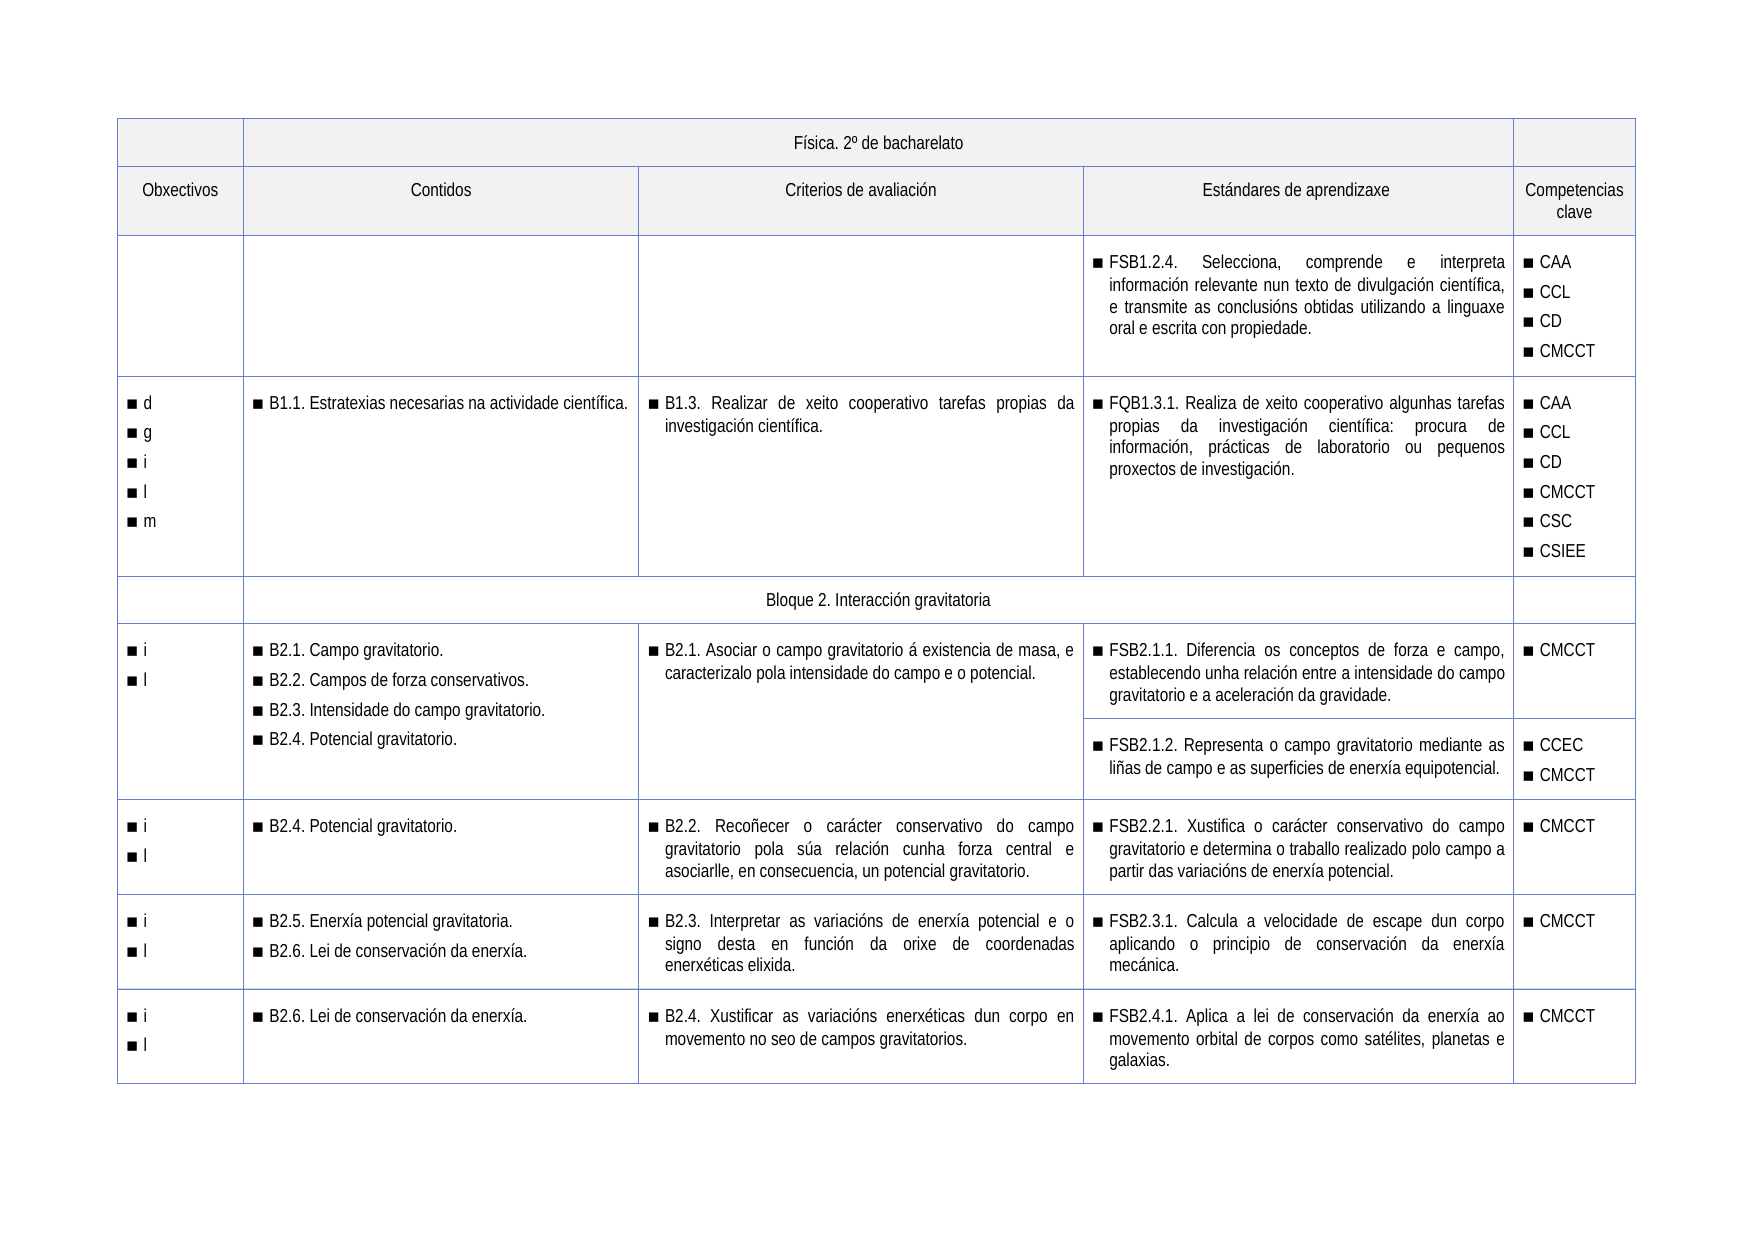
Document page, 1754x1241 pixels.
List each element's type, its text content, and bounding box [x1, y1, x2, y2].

table_cell B2.6. Lei de conservación da enerxía. [244, 990, 638, 1083]
table_cell FSB1.2.4. Selecciona, comprende e interpreta información relevante nun texto de divulgación científica, e transmite as conclusións obtidas utilizando a linguaxe oral e escrita con propiedade. [1084, 236, 1513, 376]
table_cell d g i l m [118, 377, 243, 576]
table_header Física. 2º de bacharelato [244, 119, 1513, 166]
table_cell FSB2.1.2. Representa o campo gravitatorio mediante as liñas de campo e as superficies de enerxía equipotencial. [1084, 719, 1513, 799]
table_cell i l [118, 624, 243, 799]
table_cell i l [118, 990, 243, 1083]
table_cell [639, 236, 1083, 376]
table_cell B1.1. Estratexias necesarias na actividade científica. [244, 377, 638, 576]
table_cell B2.4. Xustificar as variacións enerxéticas dun corpo en movemento no seo de campos gravitatorios. [639, 990, 1083, 1083]
table_cell FSB2.3.1. Calcula a velocidade de escape dun corpo aplicando o principio de conservación da enerxía mecánica. [1084, 895, 1513, 988]
table_cell Criterios de avaliación [639, 167, 1083, 235]
table_header [118, 119, 243, 166]
table_cell B1.3. Realizar de xeito cooperativo tarefas propias da investigación científica. [639, 377, 1083, 576]
table_cell Competencias clave [1514, 167, 1635, 235]
table_cell CMCCT [1514, 990, 1635, 1083]
table_header [1514, 119, 1635, 166]
table_cell Bloque 2. Interacción gravitatoria [244, 577, 1513, 623]
table_cell [244, 236, 638, 376]
table_cell FQB1.3.1. Realiza de xeito cooperativo algunhas tarefas propias da investigación científica: procura de información, prácticas de laboratorio ou pequenos proxectos de investigación. [1084, 377, 1513, 576]
table_cell CMCCT [1514, 895, 1635, 988]
table_cell CMCCT [1514, 800, 1635, 894]
table_cell B2.4. Potencial gravitatorio. [244, 800, 638, 894]
table_cell B2.2. Recoñecer o carácter conservativo do campo gravitatorio pola súa relación cunha forza central e asociarlle, en consecuencia, un potencial gravitatorio. [639, 800, 1083, 894]
table_cell B2.1. Asociar o campo gravitatorio á existencia de masa, e caracterizalo pola intensidade do campo e o potencial. [639, 624, 1083, 799]
table_cell B2.1. Campo gravitatorio. B2.2. Campos de forza conservativos. B2.3. Intensidade do campo gravitatorio. B2.4. Potencial gravitatorio. [244, 624, 638, 799]
table_cell [118, 577, 243, 623]
table_cell FSB2.2.1. Xustifica o carácter conservativo do campo gravitatorio e determina o traballo realizado polo campo a partir das variacións de enerxía potencial. [1084, 800, 1513, 894]
table_cell [1514, 577, 1635, 623]
table_cell B2.5. Enerxía potencial gravitatoria. B2.6. Lei de conservación da enerxía. [244, 895, 638, 988]
table_cell [118, 236, 243, 376]
table_cell CMCCT [1514, 624, 1635, 718]
table_cell Contidos [244, 167, 638, 235]
table_cell Estándares de aprendizaxe [1084, 167, 1513, 235]
table_cell CAA CCL CD CMCCT [1514, 236, 1635, 376]
table_cell i l [118, 895, 243, 988]
table_cell FSB2.4.1. Aplica a lei de conservación da enerxía ao movemento orbital de corpos como satélites, planetas e galaxias. [1084, 990, 1513, 1083]
table_cell CAA CCL CD CMCCT CSC CSIEE [1514, 377, 1635, 576]
table_cell B2.3. Interpretar as variacións de enerxía potencial e o signo desta en función da orixe de coordenadas enerxéticas elixida. [639, 895, 1083, 988]
table_cell FSB2.1.1. Diferencia os conceptos de forza e campo, establecendo unha relación entre a intensidade do campo gravitatorio e a aceleración da gravidade. [1084, 624, 1513, 718]
table_cell CCEC CMCCT [1514, 719, 1635, 799]
table_cell i l [118, 800, 243, 894]
table_cell Obxectivos [118, 167, 243, 235]
